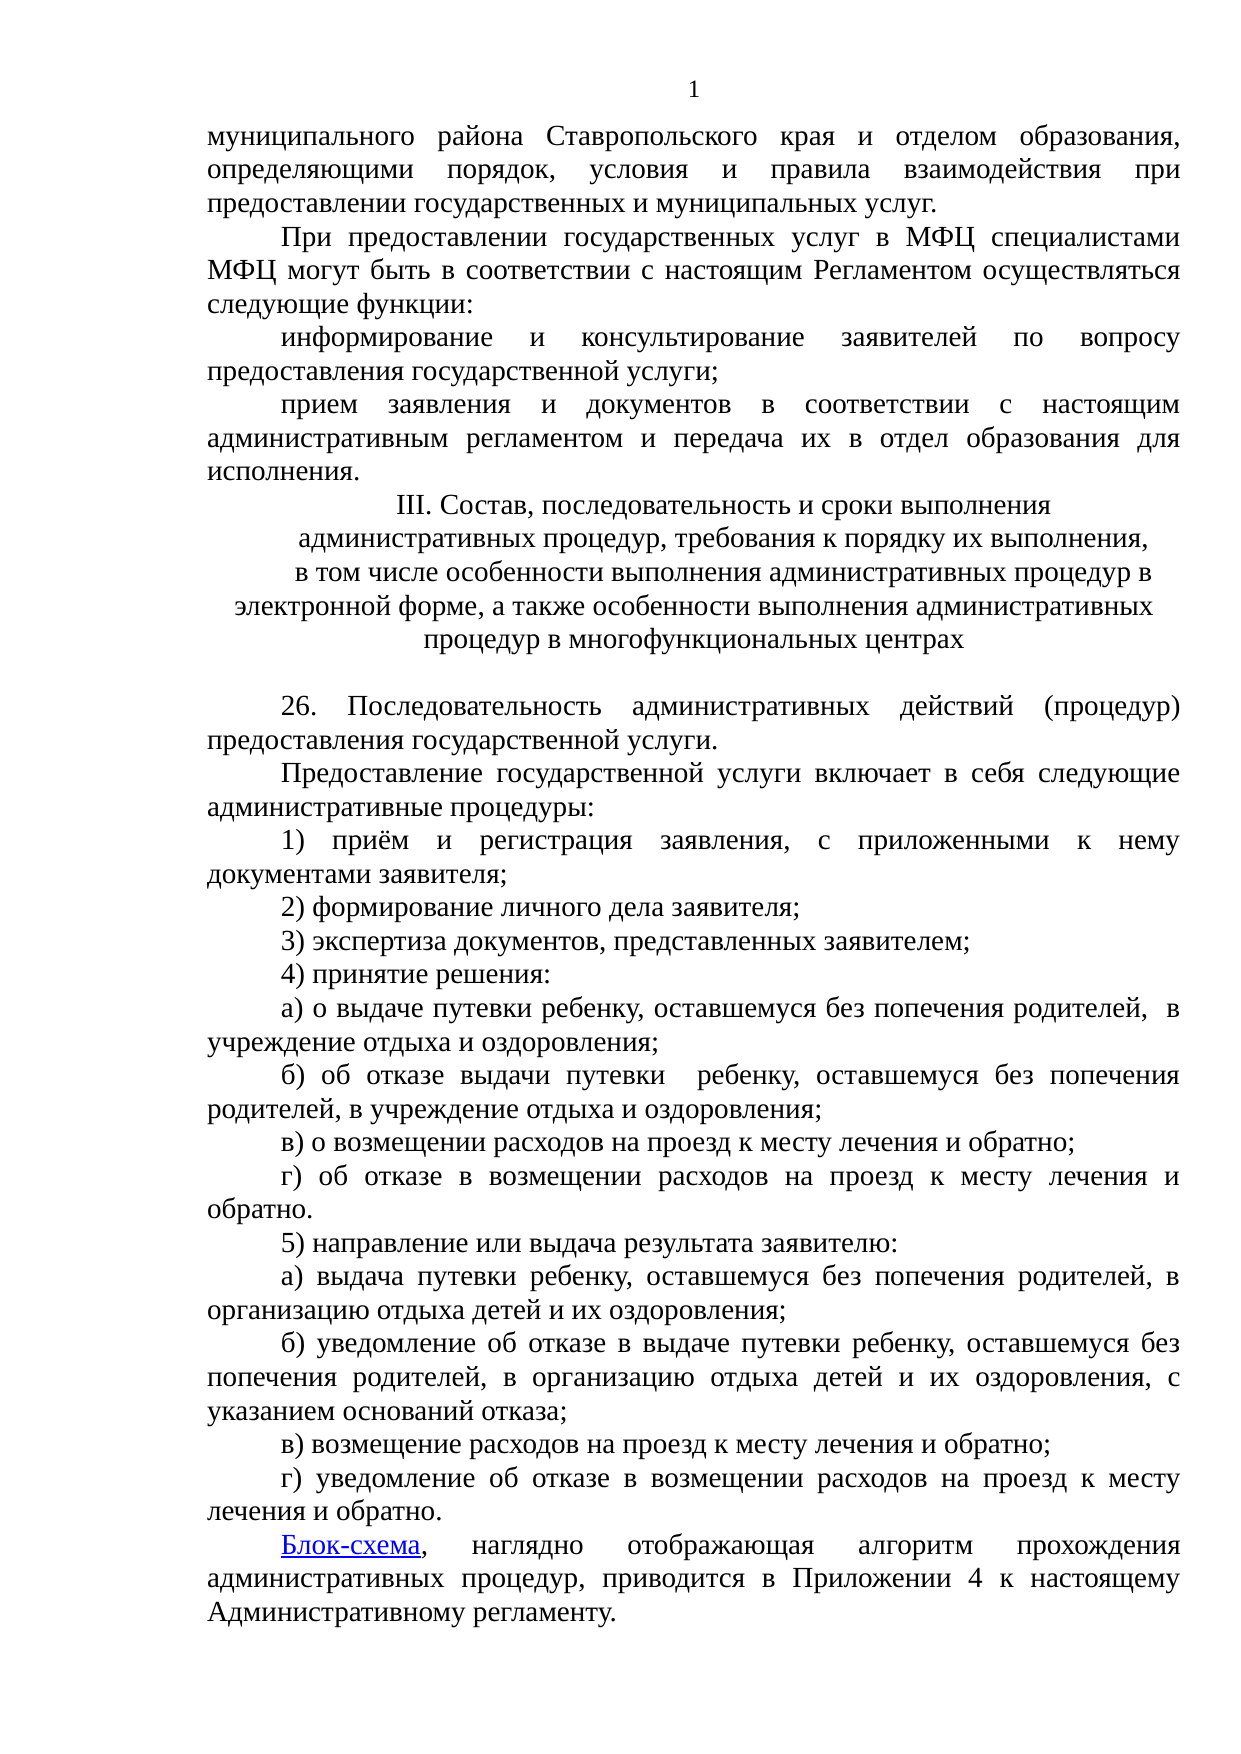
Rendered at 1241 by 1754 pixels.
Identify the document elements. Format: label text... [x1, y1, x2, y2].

text При предоставлении государственных услуг в МФЦ специалистами МФЦ могут быть в соответствии с настоящим Регламентом осуществляться следующие функции: [207, 219, 1181, 319]
text Блок-схема, наглядно отображающая алгоритм прохождения административных процедур, приводится в Приложении 4 к настоящему Административному регламенту. [207, 1527, 1181, 1627]
subtitle 26. Последовательность административных действий (процедур) предоставления государственной услуги. [207, 688, 1181, 755]
text в) возмещение расходов на проезд к месту лечения и обратно; [207, 1426, 1181, 1460]
text административных процедур, требования к порядку их выполнения, [207, 521, 1181, 554]
text г) уведомление об отказе в возмещении расходов на проезд к месту лечения и обратно. [207, 1460, 1181, 1527]
text информирование и консультирование заявителей по вопросу предоставления государственной услуги; [207, 319, 1181, 386]
text прием заявления и документов в соответствии с настоящим административным регламентом и передача их в отдел образования для исполнения. [207, 386, 1181, 487]
text 5) направление или выдача результата заявителю: [207, 1225, 1181, 1258]
text б) уведомление об отказе в выдаче путевки ребенку, оставшемуся без попечения родителей, в организацию отдыха детей и их оздоровления, с указанием оснований отказа; [207, 1326, 1181, 1426]
text в том числе особенности выполнения административных процедур в электронной форме, а также особенности выполнения административных процедур в многофункциональных центрах [207, 554, 1181, 655]
text а) о выдаче путевки ребенку, оставшемуся без попечения родителей, в учреждение отдыха и оздоровления; [207, 990, 1181, 1057]
text муниципального района Ставропольского края и отделом образования, определяющими порядок, условия и правила взаимодействия при предоставлении государственных и муниципальных услуг. [207, 118, 1181, 219]
text III. Состав, последовательность и сроки выполнения [207, 487, 1181, 521]
text а) выдача путевки ребенку, оставшемуся без попечения родителей, в организацию отдыха детей и их оздоровления; [207, 1258, 1181, 1326]
text 4) принятие решения: [207, 957, 1181, 990]
text г) об отказе в возмещении расходов на проезд к месту лечения и обратно. [207, 1158, 1181, 1225]
text 2) формирование личного дела заявителя; [207, 889, 1181, 923]
text 3) экспертиза документов, представленных заявителем; [207, 923, 1181, 957]
text Предоставление государственной услуги включает в себя следующие административные процедуры: [207, 755, 1181, 822]
text 1) приём и регистрация заявления, с приложенными к нему документами заявителя; [207, 822, 1181, 889]
text в) о возмещении расходов на проезд к месту лечения и обратно; [207, 1124, 1181, 1158]
text б) об отказе выдачи путевки ребенку, оставшемуся без попечения родителей, в учреждение отдыха и оздоровления; [207, 1057, 1181, 1124]
